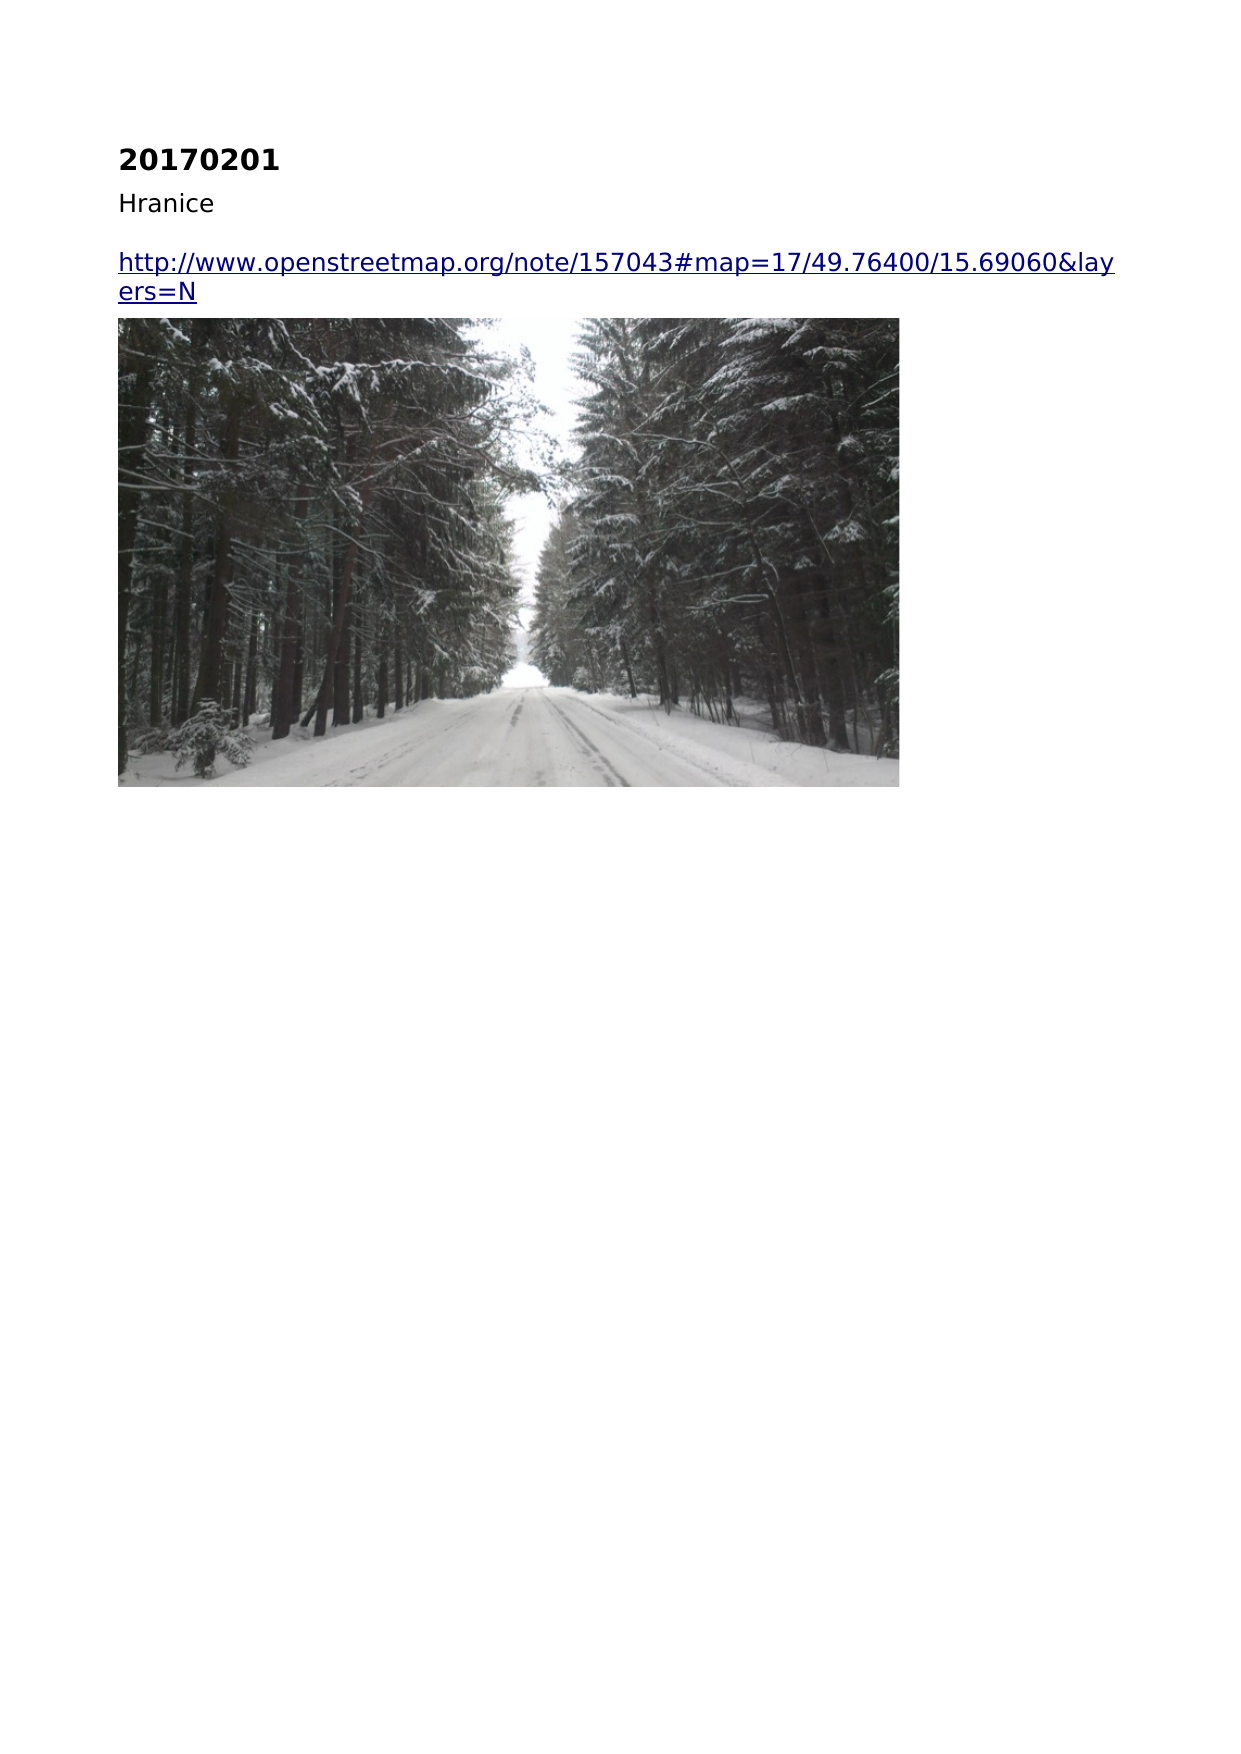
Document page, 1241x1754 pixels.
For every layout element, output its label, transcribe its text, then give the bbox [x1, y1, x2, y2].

picture [118, 318, 900, 787]
subtitle 20170201 [118, 143, 1122, 177]
text Hranice http://www.openstreetmap.org/note/157043#map=17/49.76400/15.69060&layers=N [118, 189, 1122, 306]
